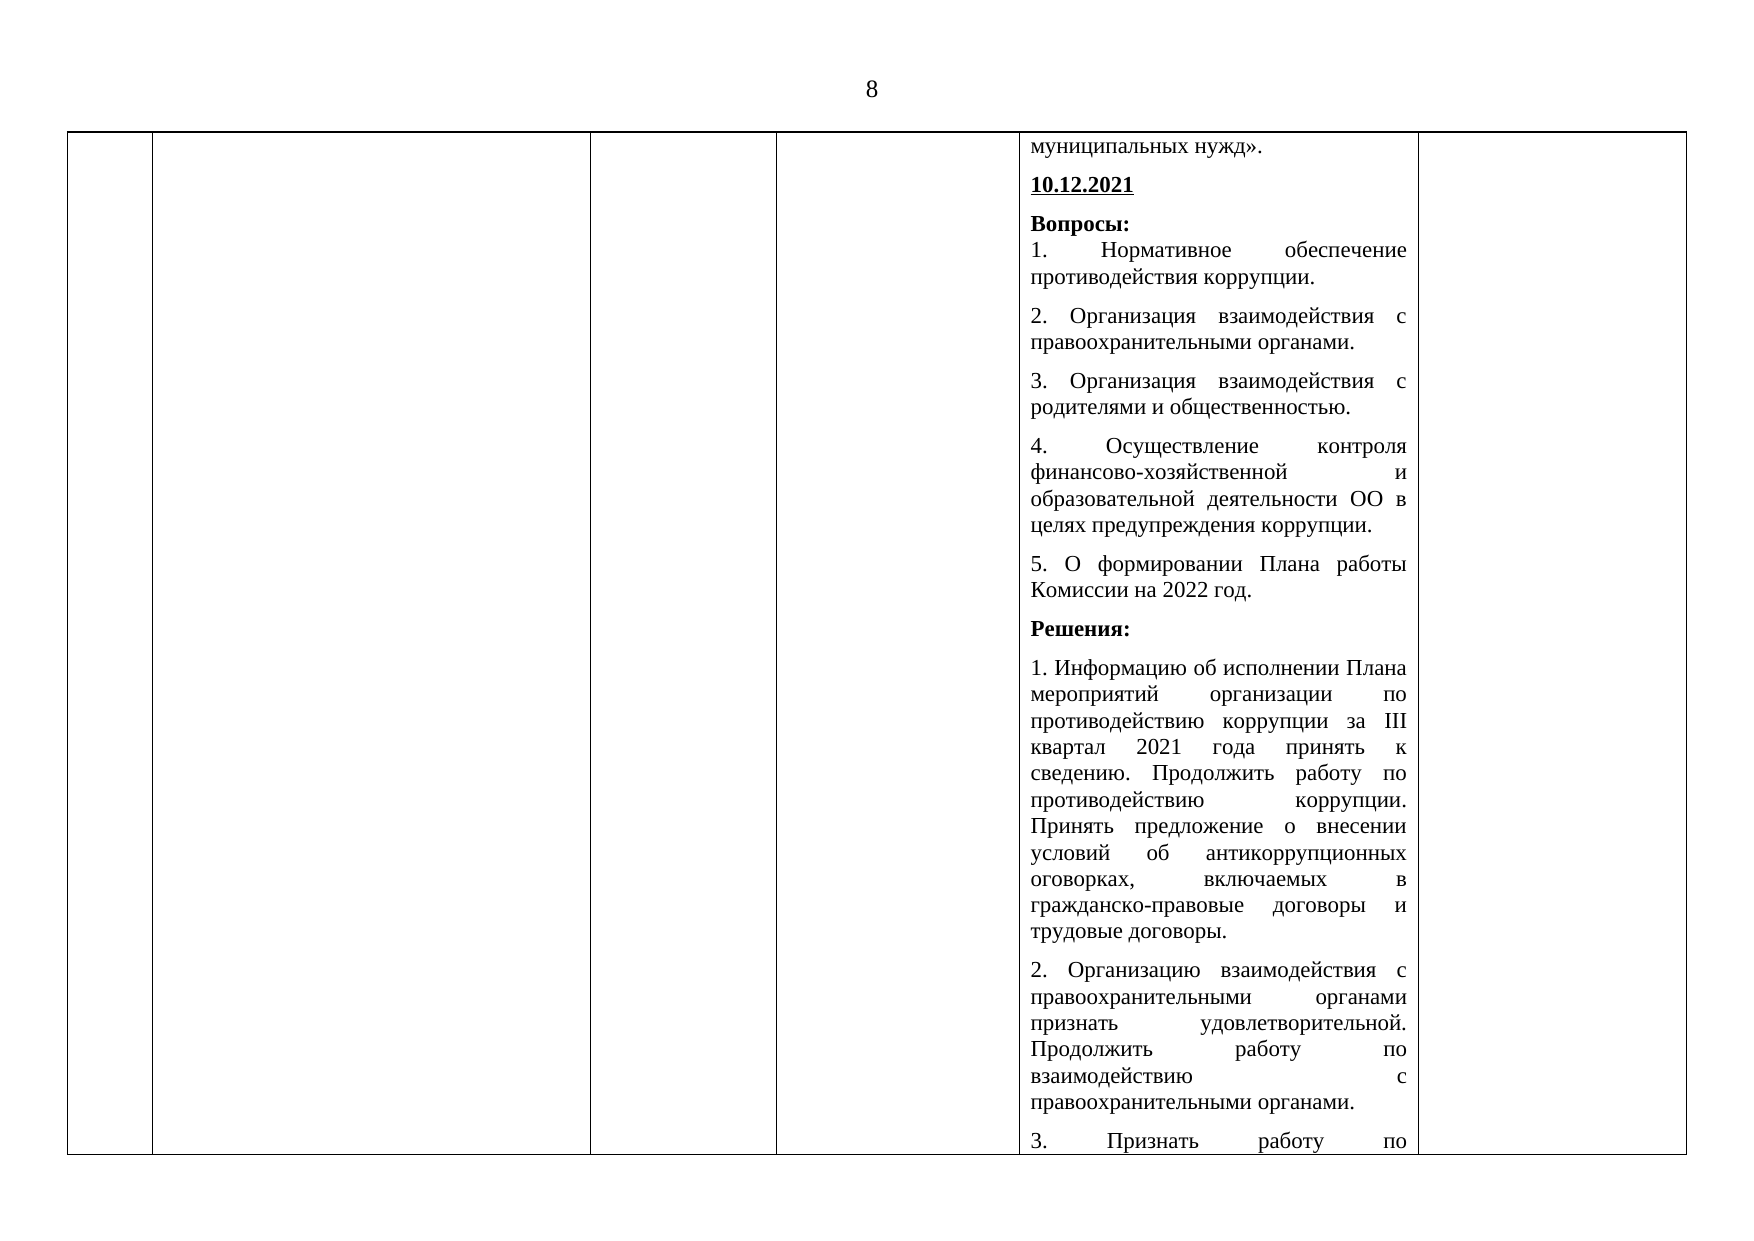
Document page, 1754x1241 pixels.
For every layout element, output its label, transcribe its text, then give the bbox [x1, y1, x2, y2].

table_cell [68, 133, 152, 1153]
table_cell [777, 133, 1019, 1153]
table_cell [1419, 133, 1686, 1153]
table_cell муниципальных нужд». 10.12.2021 Вопросы: 1. Нормативное обеспечение противодействия коррупции. 2. Организация взаимодействия с правоохранительными органами. 3. Организация взаимодействия с родителями и общественностью. 4. Осуществление контроля финансово-хозяйственной и образовательной деятельности ОО в целях предупреждения коррупции. 5. О формировании Плана работы Комиссии на 2022 год. Решения: 1. Информацию об исполнении Плана мероприятий организации по противодействию коррупции за III квартал 2021 года принять к сведению. Продолжить работу по противодействию коррупции. Принять предложение о внесении условий об антикоррупционных оговорках, включаемых в гражданско-правовые договоры и трудовые договоры. 2. Организацию взаимодействия с правоохранительными органами признать удовлетворительной. Продолжить работу по взаимодействию с правоохранительными органами. 3. Признать работу по [1020, 133, 1418, 1153]
table_cell [153, 133, 590, 1153]
table_cell [591, 133, 776, 1153]
